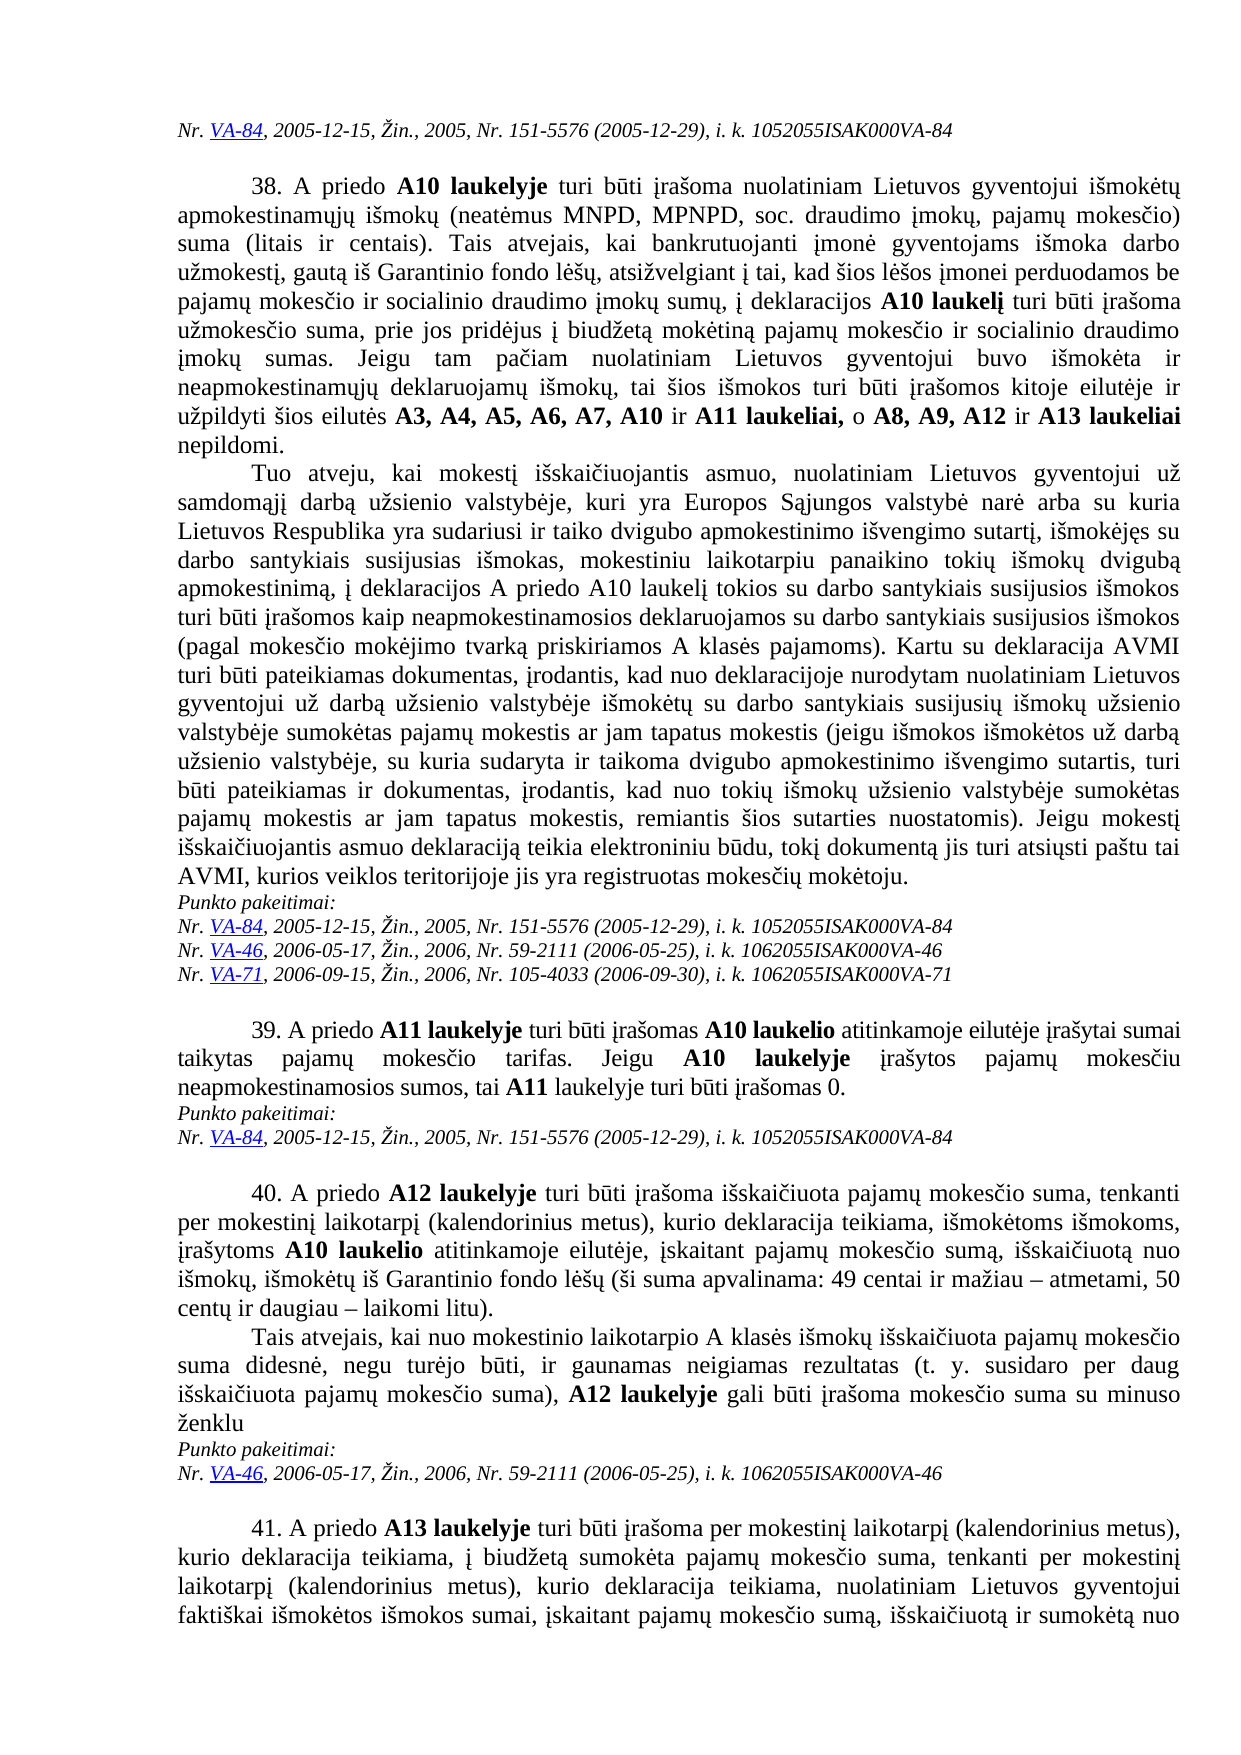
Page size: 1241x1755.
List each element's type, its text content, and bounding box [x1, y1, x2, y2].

text 41. A priedo A13 laukelyje turi būti įrašoma per mokestinį laikotarpį (kalendorinius metus), kurio deklaracija teikiama, į biudžetą sumokėta pajamų mokesčio suma, tenkanti per mokestinį laikotarpį (kalendorinius metus), kurio deklaracija teikiama, nuolatiniam Lietuvos gyventojui faktiškai išmokėtos išmokos sumai, įskaitant pajamų mokesčio sumą, išskaičiuotą ir sumokėtą nuo [177, 1513, 1181, 1628]
text Nr. VA-71, 2006-09-15, Žin., 2006, Nr. 105-4033 (2006-09-30), i. k. 1062055ISAK000VA-71 [177, 962, 1181, 986]
text Punkto pakeitimai: [177, 1437, 1181, 1461]
text Nr. VA-84, 2005-12-15, Žin., 2005, Nr. 151-5576 (2005-12-29), i. k. 1052055ISAK000VA-84 [177, 118, 1181, 142]
text 39. A priedo A11 laukelyje turi būti įrašomas A10 laukelio atitinkamoje eilutėje įrašytai sumai taikytas pajamų mokesčio tarifas. Jeigu A10 laukelyje įrašytos pajamų mokesčiu neapmokestinamosios sumos, tai A11 laukelyje turi būti įrašomas 0. [177, 1015, 1181, 1101]
text Nr. VA-84, 2005-12-15, Žin., 2005, Nr. 151-5576 (2005-12-29), i. k. 1052055ISAK000VA-84 [177, 1125, 1181, 1149]
text Punkto pakeitimai: [177, 1101, 1181, 1125]
text Nr. VA-46, 2006-05-17, Žin., 2006, Nr. 59-2111 (2006-05-25), i. k. 1062055ISAK000VA-46 [177, 938, 1181, 962]
text Tuo atveju, kai mokestį išskaičiuojantis asmuo, nuolatiniam Lietuvos gyventojui už samdomąjį darbą užsienio valstybėje, kuri yra Europos Sąjungos valstybė narė arba su kuria Lietuvos Respublika yra sudariusi ir taiko dvigubo apmokestinimo išvengimo sutartį, išmokėjęs su darbo santykiais susijusias išmokas, mokestiniu laikotarpiu panaikino tokių išmokų dvigubą apmokestinimą, į deklaracijos A priedo A10 laukelį tokios su darbo santykiais susijusios išmokos turi būti įrašomos kaip neapmokestinamosios deklaruojamos su darbo santykiais susijusios išmokos (pagal mokesčio mokėjimo tvarką priskiriamos A klasės pajamoms). Kartu su deklaracija AVMI turi būti pateikiamas dokumentas, įrodantis, kad nuo deklaracijoje nurodytam nuolatiniam Lietuvos gyventojui už darbą užsienio valstybėje išmokėtų su darbo santykiais susijusių išmokų užsienio valstybėje sumokėtas pajamų mokestis ar jam tapatus mokestis (jeigu išmokos išmokėtos už darbą užsienio valstybėje, su kuria sudaryta ir taikoma dvigubo apmokestinimo išvengimo sutartis, turi būti pateikiamas ir dokumentas, įrodantis, kad nuo tokių išmokų užsienio valstybėje sumokėtas pajamų mokestis ar jam tapatus mokestis, remiantis šios sutarties nuostatomis). Jeigu mokestį išskaičiuojantis asmuo deklaraciją teikia elektroniniu būdu, tokį dokumentą jis turi atsiųsti paštu tai AVMI, kurios veiklos teritorijoje jis yra registruotas mokesčių mokėtoju. [177, 458, 1181, 890]
text 38. A priedo A10 laukelyje turi būti įrašoma nuolatiniam Lietuvos gyventojui išmokėtų apmokestinamųjų išmokų (neatėmus MNPD, MPNPD, soc. draudimo įmokų, pajamų mokesčio) suma (litais ir centais). Tais atvejais, kai bankrutuojanti įmonė gyventojams išmoka darbo užmokestį, gautą iš Garantinio fondo lėšų, atsižvelgiant į tai, kad šios lėšos įmonei perduodamos be pajamų mokesčio ir socialinio draudimo įmokų sumų, į deklaracijos A10 laukelį turi būti įrašoma užmokesčio suma, prie jos pridėjus į biudžetą mokėtiną pajamų mokesčio ir socialinio draudimo įmokų sumas. Jeigu tam pačiam nuolatiniam Lietuvos gyventojui buvo išmokėta ir neapmokestinamųjų deklaruojamų išmokų, tai šios išmokos turi būti įrašomos kitoje eilutėje ir užpildyti šios eilutės A3, A4, A5, A6, A7, A10 ir A11 laukeliai, o A8, A9, A12 ir A13 laukeliai nepildomi. [177, 171, 1181, 458]
text Nr. VA-46, 2006-05-17, Žin., 2006, Nr. 59-2111 (2006-05-25), i. k. 1062055ISAK000VA-46 [177, 1461, 1181, 1485]
text Nr. VA-84, 2005-12-15, Žin., 2005, Nr. 151-5576 (2005-12-29), i. k. 1052055ISAK000VA-84 [177, 914, 1181, 938]
text 40. A priedo A12 laukelyje turi būti įrašoma išskaičiuota pajamų mokesčio suma, tenkanti per mokestinį laikotarpį (kalendorinius metus), kurio deklaracija teikiama, išmokėtoms išmokoms, įrašytoms A10 laukelio atitinkamoje eilutėje, įskaitant pajamų mokesčio sumą, išskaičiuotą nuo išmokų, išmokėtų iš Garantinio fondo lėšų (ši suma apvalinama: 49 centai ir mažiau – atmetami, 50 centų ir daugiau – laikomi litu). [177, 1178, 1181, 1322]
text Punkto pakeitimai: [177, 890, 1181, 914]
text Tais atvejais, kai nuo mokestinio laikotarpio A klasės išmokų išskaičiuota pajamų mokesčio suma didesnė, negu turėjo būti, ir gaunamas neigiamas rezultatas (t. y. susidaro per daug išskaičiuota pajamų mokesčio suma), A12 laukelyje gali būti įrašoma mokesčio suma su minuso ženklu [177, 1322, 1181, 1437]
